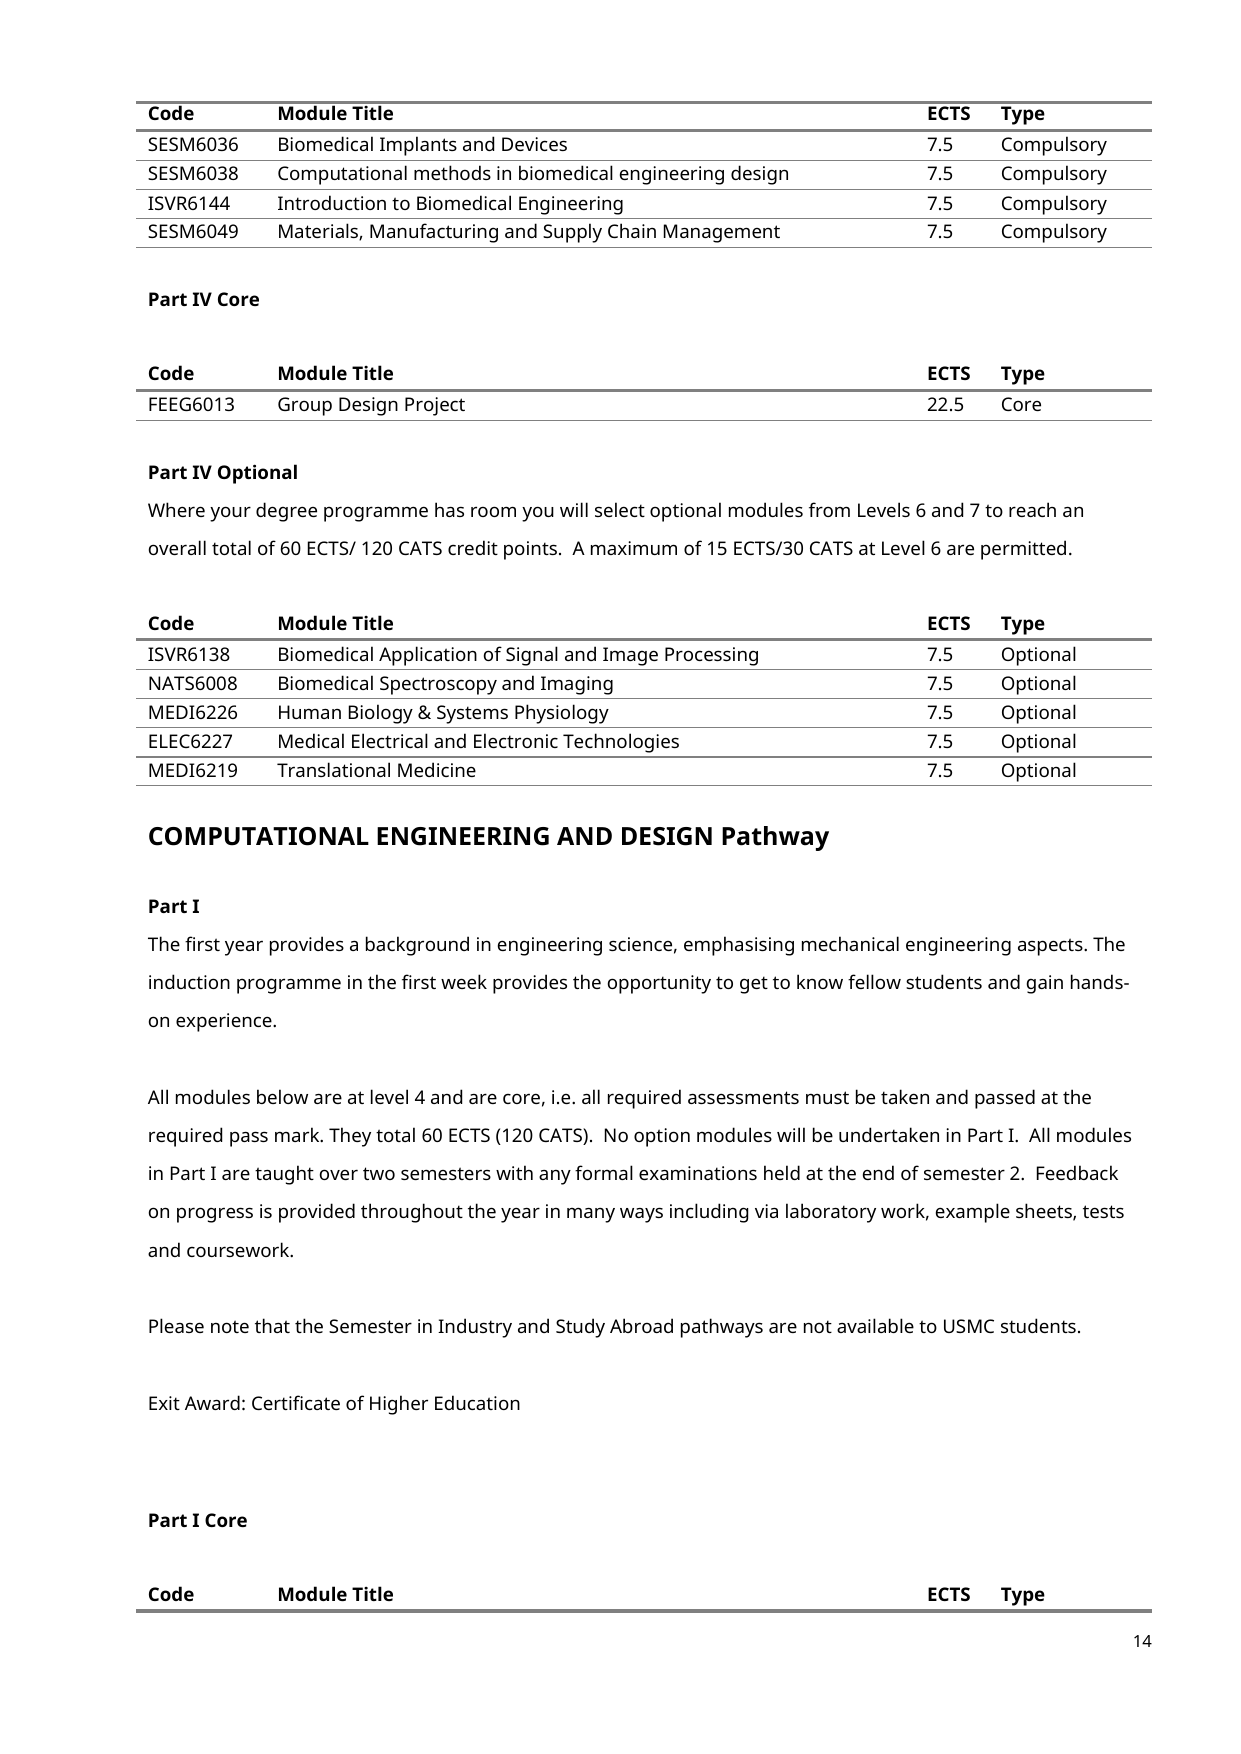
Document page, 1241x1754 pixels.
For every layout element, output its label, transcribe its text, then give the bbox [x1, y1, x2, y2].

table_cell MEDI6226 [136, 699, 266, 727]
table_cell Translational Medicine [266, 758, 916, 785]
table_cell Part I The first year provides a background in engineering science, emphasising mechanical engineering aspects. The induction programme in the first week provides the opportunity to get to know fellow students and gain hands-on experience. All modules below are at level 4 and are core, i.e. all required assessments must be taken and passed at the required pass mark. They total 60 ECTS (120 CATS). No option modules will be undertaken in Part I. All modules in Part I are taught over two semesters with any formal examinations held at the end of semester 2. Feedback on progress is provided throughout the year in many ways including via laboratory work, example sheets, tests and coursework. Please note that the Semester in Industry and Study Abroad pathways are not available to USMC students. Exit Award: Certificate of Higher Education [136, 855, 1152, 1469]
table_cell ECTS [916, 361, 989, 389]
table_cell Biomedical Implants and Devices [266, 132, 916, 160]
table_cell Type [989, 104, 1152, 128]
table_cell Module Title [266, 610, 916, 638]
table_cell MEDI6219 [136, 758, 266, 785]
table_cell Code [136, 104, 266, 128]
table_cell Biomedical Spectroscopy and Imaging [266, 670, 916, 698]
table_cell SESM6049 [136, 219, 266, 247]
table_cell 7.5 [916, 132, 989, 160]
table_cell FEEG6013 [136, 392, 266, 420]
table_cell Part I Core [136, 1469, 1152, 1581]
table_cell Code [136, 1581, 266, 1609]
table_cell Human Biology & Systems Physiology [266, 699, 916, 727]
table_cell 7.5 [916, 758, 989, 785]
table_cell Materials, Manufacturing and Supply Chain Management [266, 219, 916, 247]
table_cell Module Title [266, 1581, 916, 1609]
table_cell Type [989, 361, 1152, 389]
table_cell Computational methods in biomedical engineering design [266, 161, 916, 189]
table_cell Introduction to Biomedical Engineering [266, 190, 916, 218]
table_cell 22.5 [916, 392, 989, 420]
table_cell 7.5 [916, 219, 989, 247]
table_cell NATS6008 [136, 670, 266, 698]
table_cell Type [989, 610, 1152, 638]
table_cell Optional [989, 670, 1152, 698]
table_cell Part IV Core [136, 248, 1152, 361]
table_cell ECTS [916, 1581, 989, 1609]
table_cell 7.5 [916, 728, 989, 756]
table_cell SESM6038 [136, 161, 266, 189]
table_cell Optional [989, 728, 1152, 756]
table_cell Part IV Optional Where your degree programme has room you will select optional modules from Levels 6 and 7 to reach an overall total of 60 ECTS/ 120 CATS credit points. A maximum of 15 ECTS/30 CATS at Level 6 are permitted. [136, 421, 1152, 610]
table_cell Compulsory [989, 190, 1152, 218]
table_cell 7.5 [916, 641, 989, 669]
table_cell ISVR6138 [136, 641, 266, 669]
table_cell ISVR6144 [136, 190, 266, 218]
table_cell Optional [989, 699, 1152, 727]
table_cell Core [989, 392, 1152, 420]
table_cell Group Design Project [266, 392, 916, 420]
table_cell 7.5 [916, 699, 989, 727]
table_cell Compulsory [989, 219, 1152, 247]
table_cell SESM6036 [136, 132, 266, 160]
table_cell Module Title [266, 361, 916, 389]
table_cell ECTS [916, 610, 989, 638]
table_cell Type [989, 1581, 1152, 1609]
table_cell ECTS [916, 104, 989, 128]
table_cell Optional [989, 641, 1152, 669]
table_cell Compulsory [989, 161, 1152, 189]
table_cell Optional [989, 758, 1152, 785]
table_cell ELEC6227 [136, 728, 266, 756]
table_cell Compulsory [989, 132, 1152, 160]
table_cell Code [136, 610, 266, 638]
table_cell Module Title [266, 104, 916, 128]
table_cell COMPUTATIONAL ENGINEERING AND DESIGN Pathway [136, 786, 1152, 855]
table_cell 7.5 [916, 190, 989, 218]
table_cell Code [136, 361, 266, 389]
table_cell Medical Electrical and Electronic Technologies [266, 728, 916, 756]
table_cell 7.5 [916, 161, 989, 189]
table_cell 7.5 [916, 670, 989, 698]
table_cell Biomedical Application of Signal and Image Processing [266, 641, 916, 669]
